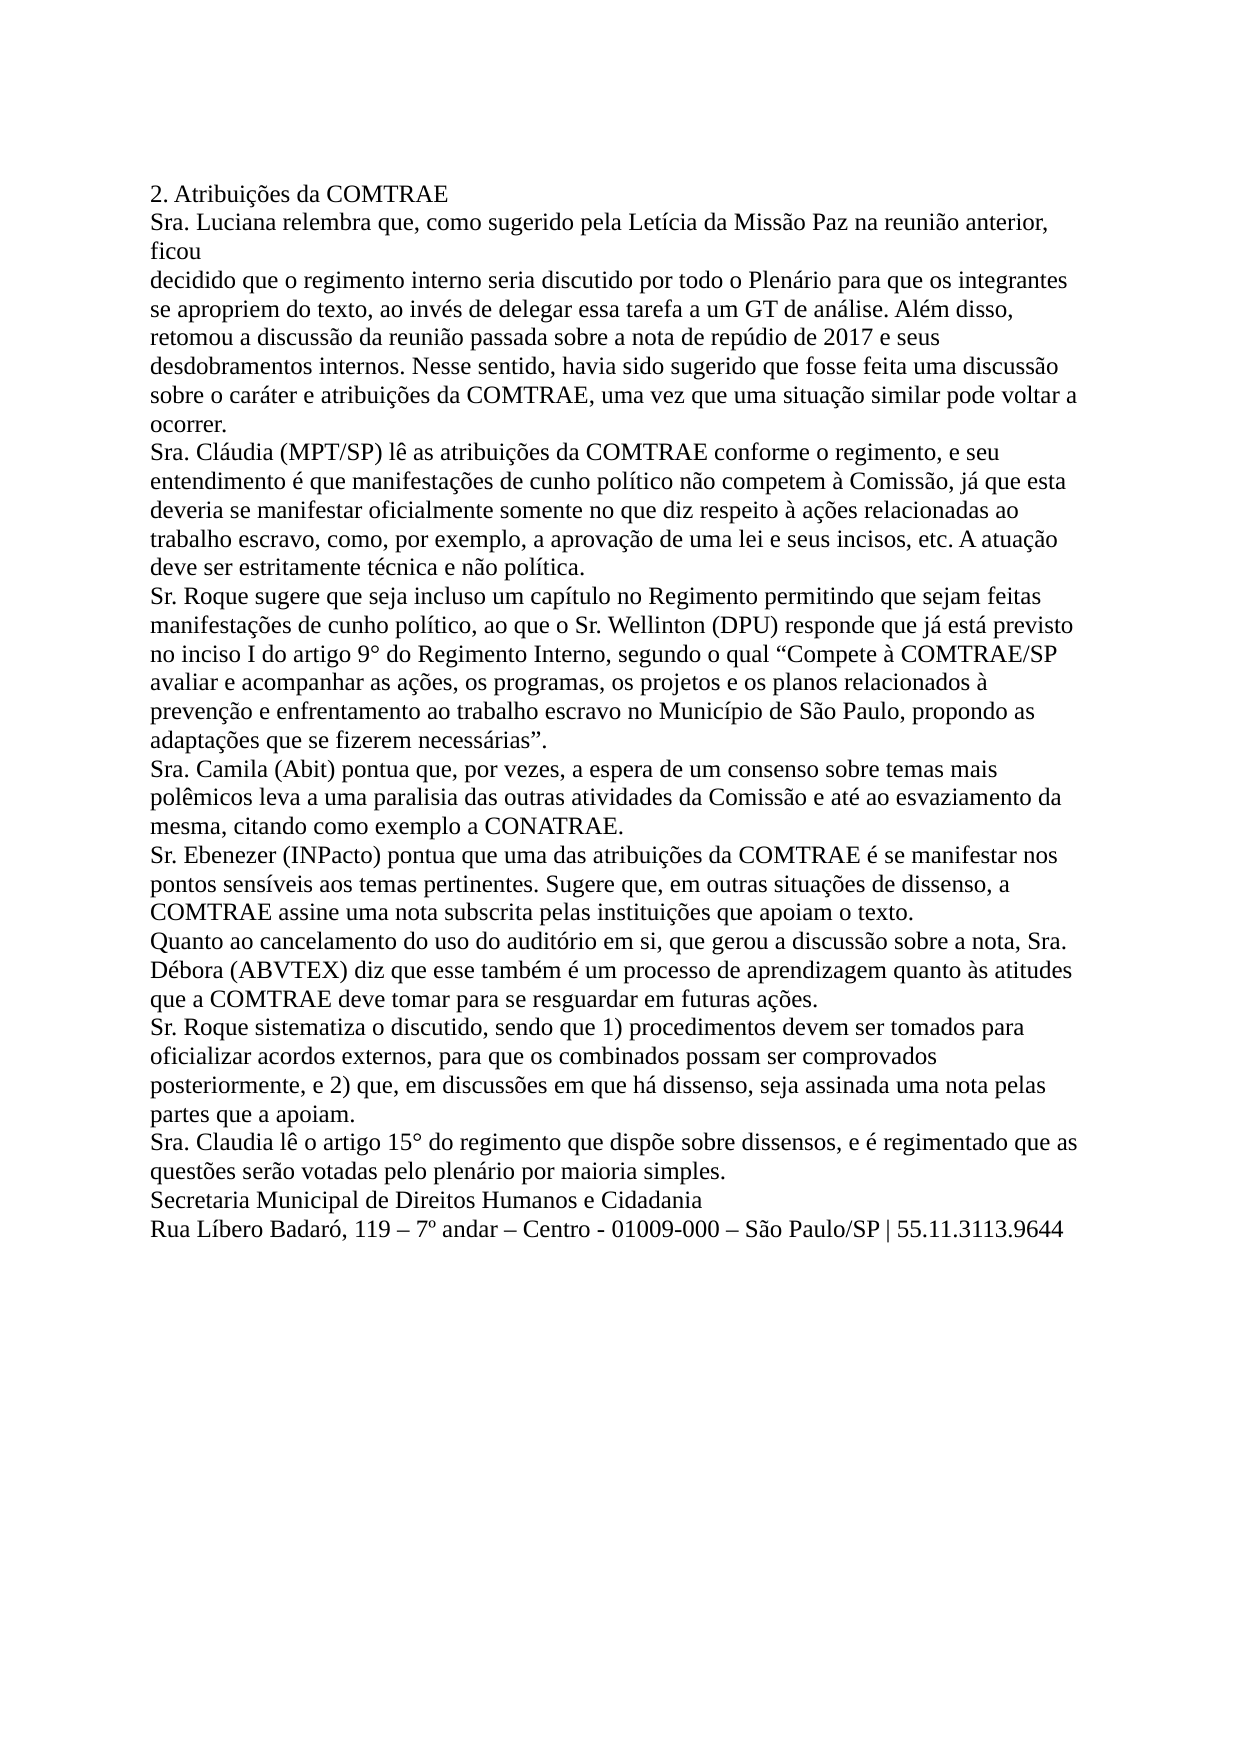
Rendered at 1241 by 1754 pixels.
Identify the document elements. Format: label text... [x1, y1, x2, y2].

text polêmicos leva a uma paralisia das outras atividades da Comissão e até ao esvaziamento da [150, 782, 1090, 811]
text posteriormente, e 2) que, em discussões em que há dissenso, seja assinada uma nota pelas [150, 1070, 1090, 1099]
text Sra. Cláudia (MPT/SP) lê as atribuições da COMTRAE conforme o regimento, e seu [150, 437, 1090, 466]
text Rua Líbero Badaró, 119 – 7º andar – Centro - 01009-000 – São Paulo/SP | 55.11.3113.9644 [150, 1214, 1090, 1242]
text Quanto ao cancelamento do uso do auditório em si, que gerou a discussão sobre a nota, Sra. [150, 926, 1090, 955]
text decidido que o regimento interno seria discutido por todo o Plenário para que os integrantes [150, 265, 1090, 294]
text deveria se manifestar oficialmente somente no que diz respeito à ações relacionadas ao [150, 495, 1090, 524]
text questões serão votadas pelo plenário por maioria simples. [150, 1156, 1090, 1185]
text Secretaria Municipal de Direitos Humanos e Cidadania [150, 1185, 1090, 1214]
text Débora (ABVTEX) diz que esse também é um processo de aprendizagem quanto às atitudes [150, 955, 1090, 984]
text Sra. Claudia lê o artigo 15° do regimento que dispõe sobre dissensos, e é regimentado que as [150, 1127, 1090, 1156]
text Sr. Ebenezer (INPacto) pontua que uma das atribuições da COMTRAE é se manifestar nos [150, 840, 1090, 869]
text Sra. Camila (Abit) pontua que, por vezes, a espera de um consenso sobre temas mais [150, 754, 1090, 782]
text desdobramentos internos. Nesse sentido, havia sido sugerido que fosse feita uma discussão [150, 351, 1090, 380]
text partes que a apoiam. [150, 1099, 1090, 1127]
text ocorrer. [150, 409, 1090, 437]
text manifestações de cunho político, ao que o Sr. Wellinton (DPU) responde que já está previsto [150, 610, 1090, 639]
text deve ser estritamente técnica e não política. [150, 552, 1090, 581]
text mesma, citando como exemplo a CONATRAE. [150, 811, 1090, 840]
text no inciso I do artigo 9° do Regimento Interno, segundo o qual “Compete à COMTRAE/SP [150, 639, 1090, 667]
text entendimento é que manifestações de cunho político não competem à Comissão, já que esta [150, 466, 1090, 495]
text oficializar acordos externos, para que os combinados possam ser comprovados [150, 1041, 1090, 1070]
text adaptações que se fizerem necessárias”. [150, 725, 1090, 754]
text Sr. Roque sugere que seja incluso um capítulo no Regimento permitindo que sejam feitas [150, 581, 1090, 610]
text retomou a discussão da reunião passada sobre a nota de repúdio de 2017 e seus [150, 322, 1090, 351]
text Sra. Luciana relembra que, como sugerido pela Letícia da Missão Paz na reunião anterior, ficou [150, 207, 1090, 265]
text 2. Atribuições da COMTRAE [150, 179, 1090, 207]
text sobre o caráter e atribuições da COMTRAE, uma vez que uma situação similar pode voltar a [150, 380, 1090, 409]
text prevenção e enfrentamento ao trabalho escravo no Município de São Paulo, propondo as [150, 696, 1090, 725]
text que a COMTRAE deve tomar para se resguardar em futuras ações. [150, 984, 1090, 1012]
text COMTRAE assine uma nota subscrita pelas instituições que apoiam o texto. [150, 897, 1090, 926]
text trabalho escravo, como, por exemplo, a aprovação de uma lei e seus incisos, etc. A atuação [150, 524, 1090, 552]
text Sr. Roque sistematiza o discutido, sendo que 1) procedimentos devem ser tomados para [150, 1012, 1090, 1041]
text avaliar e acompanhar as ações, os programas, os projetos e os planos relacionados à [150, 667, 1090, 696]
text pontos sensíveis aos temas pertinentes. Sugere que, em outras situações de dissenso, a [150, 869, 1090, 897]
text se apropriem do texto, ao invés de delegar essa tarefa a um GT de análise. Além disso, [150, 294, 1090, 322]
